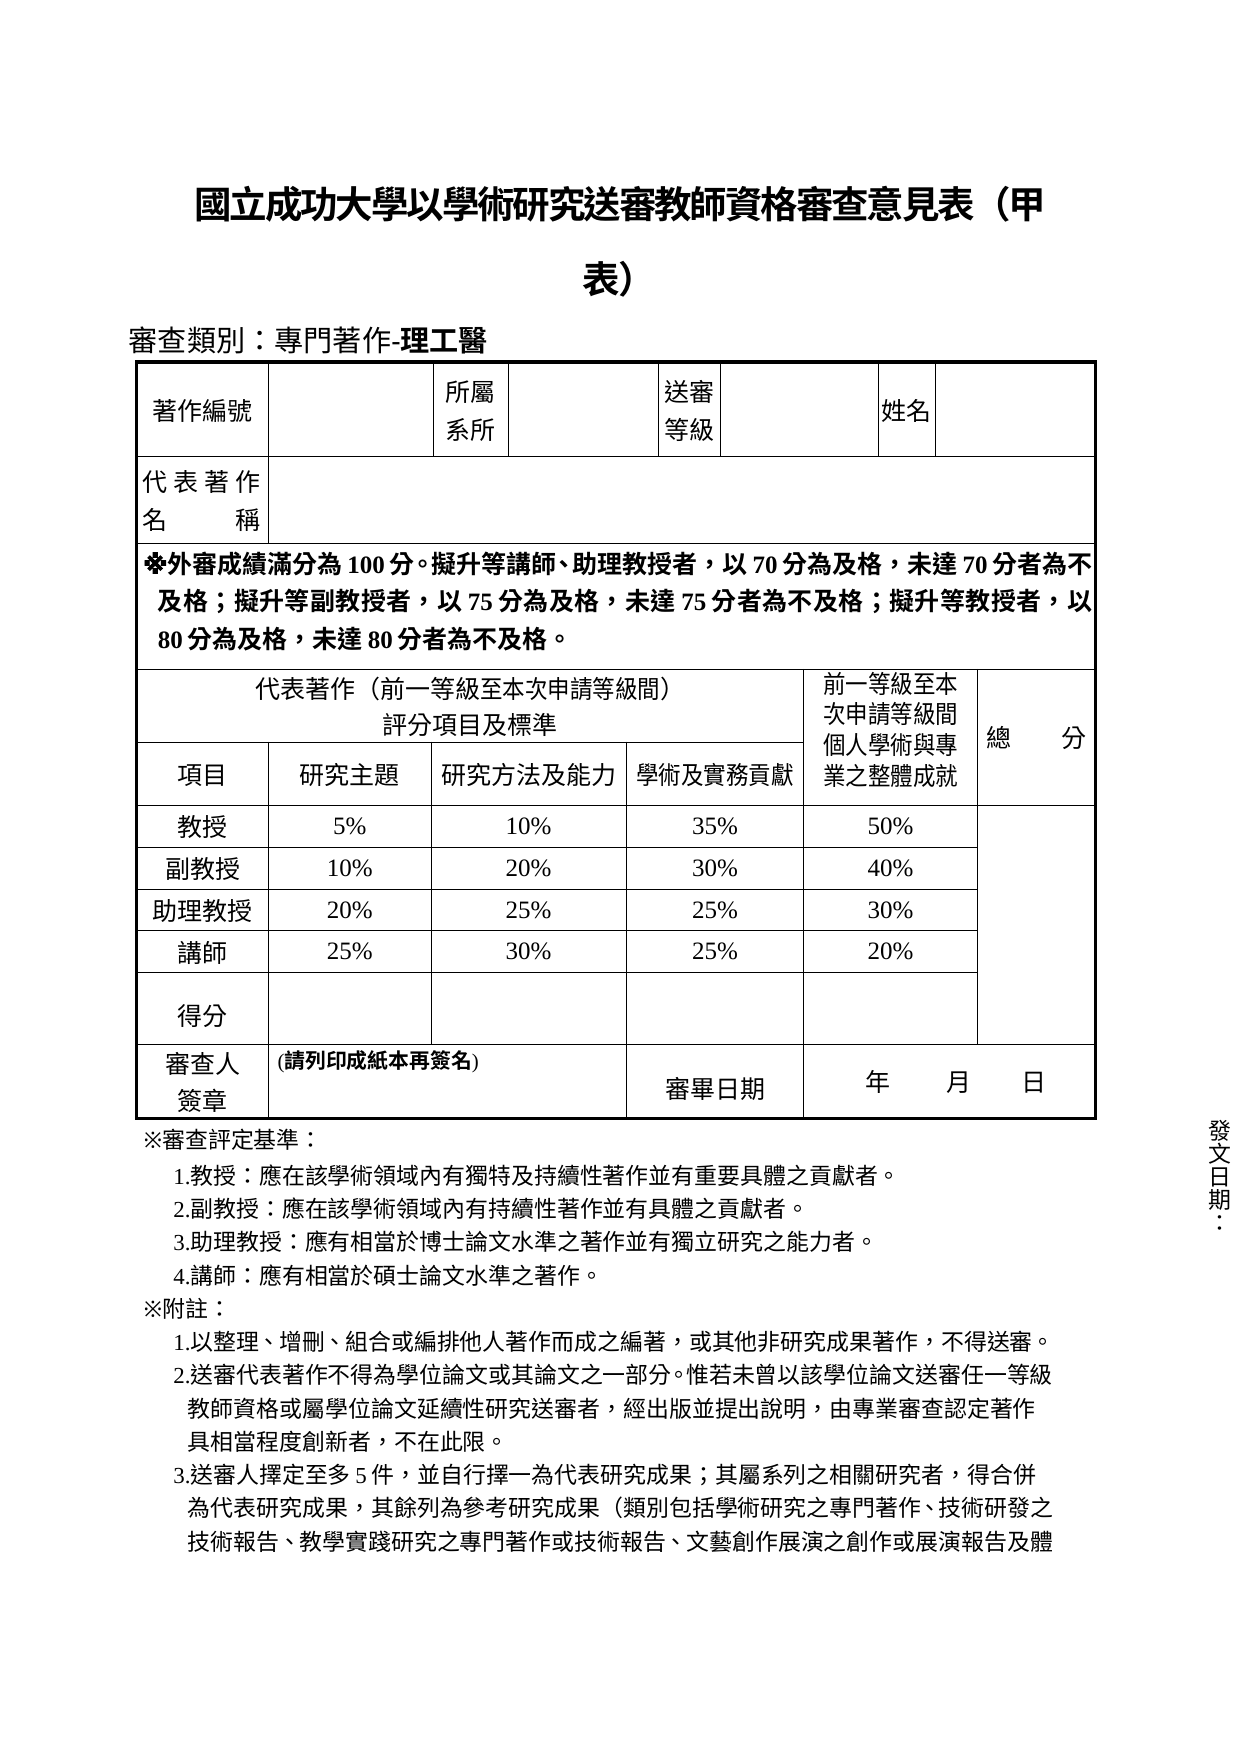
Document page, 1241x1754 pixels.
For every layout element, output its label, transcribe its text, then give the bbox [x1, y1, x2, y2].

table_cell 5% [269, 806, 431, 847]
table_header 所屬系所 [434, 364, 508, 456]
table_cell 外審成績滿分為100分。擬升等講師、助理教授者，以70分為及格，未達70分者為不及格；擬升等副教授者，以75分為及格，未達75分者為不及格；擬升等教授者，以80分為及格，未達80分者為不及格。 [138, 544, 1094, 669]
text 3.助理教授：應有相當於博士論文水準之著作並有獨立研究之能力者。 [173, 1224, 1053, 1257]
table_cell 35% [627, 806, 803, 847]
text 審查類別：專門著作-理工醫 [128, 314, 1053, 360]
table_cell 前一等級至本次申請等級間個人學術與專業之整體成就 [804, 670, 977, 805]
table_header [509, 364, 658, 456]
table_cell 年 月 日 [804, 1045, 1094, 1117]
text ※審查評定基準： [143, 1120, 1053, 1158]
table_header 送審 等級 [659, 364, 720, 456]
table_cell [804, 973, 977, 1044]
text 1.以整理、增刪、組合或編排他人著作而成之編著，或其他非研究成果著作，不得送審。 [173, 1324, 1053, 1357]
table_cell 研究方法及能力 [432, 743, 626, 805]
table_cell [432, 973, 626, 1044]
text 國立成功大學以學術研究送審教師資格審查意見表（甲表） [187, 164, 1053, 314]
table_cell [627, 973, 803, 1044]
table_cell 代表著作 名稱 [138, 457, 268, 543]
table_cell 學術及實務貢獻 [627, 743, 803, 805]
table_cell 30% [804, 890, 977, 930]
text 1.教授：應在該學術領域內有獨特及持續性著作並有重要具體之貢獻者。 [173, 1158, 1053, 1191]
text 2.送審代表著作不得為學位論文或其論文之一部分。惟若未曾以該學位論文送審任一等級教師資格或屬學位論文延續性研究送審者，經出版並提出說明，由專業審查認定著作具相當程度創新者，不在此限。 [173, 1357, 1053, 1457]
table_cell 審查人 簽章 [138, 1045, 268, 1117]
table_cell 研究主題 [269, 743, 431, 805]
table_cell 50% [804, 806, 977, 847]
table_cell 教授 [138, 806, 268, 847]
table_cell 審畢日期 [627, 1045, 803, 1117]
table_header [936, 364, 1094, 456]
table_cell 總分 [978, 670, 1094, 805]
table_cell 助理教授 [138, 890, 268, 930]
table_header 著作編號 [138, 364, 268, 456]
table_cell [269, 457, 1094, 543]
table_cell 副教授 [138, 848, 268, 888]
text ※附註： [143, 1291, 1103, 1324]
table_cell 得分 [138, 973, 268, 1044]
table_cell 講師 [138, 931, 268, 972]
table_cell 10% [432, 806, 626, 847]
table_header [721, 364, 878, 456]
table_cell 20% [432, 848, 626, 888]
table_cell 25% [269, 931, 431, 972]
text 3.送審人擇定至多5件，並自行擇一為代表研究成果；其屬系列之相關研究者，得合併為代表研究成果，其餘列為參考研究成果（類別包括學術研究之專門著作、技術研發之技術報告、教學實踐研究之專門著作或技術報告、文藝創作展演之創作或展演報告及體 [173, 1457, 1053, 1557]
text 2.副教授：應在該學術領域內有持續性著作並有具體之貢獻者。 [173, 1191, 1053, 1224]
table_cell 40% [804, 848, 977, 888]
table_cell 20% [804, 931, 977, 972]
table_cell 20% [269, 890, 431, 930]
table_cell 25% [627, 931, 803, 972]
table_cell 25% [627, 890, 803, 930]
table_cell [269, 973, 431, 1044]
table_cell 代表著作（前一等級至本次申請等級間） 評分項目及標準 [138, 670, 803, 742]
table_cell 10% [269, 848, 431, 888]
text 4.講師：應有相當於碩士論文水準之著作。 [173, 1257, 1053, 1291]
table_cell [978, 806, 1094, 1044]
table_cell 項目 [138, 743, 268, 805]
table_header [269, 364, 433, 456]
table_cell (請列印成紙本再簽名) [269, 1045, 626, 1117]
table_cell 30% [627, 848, 803, 888]
table_cell 30% [432, 931, 626, 972]
table_header 姓名 [879, 364, 935, 456]
table_cell 25% [432, 890, 626, 930]
